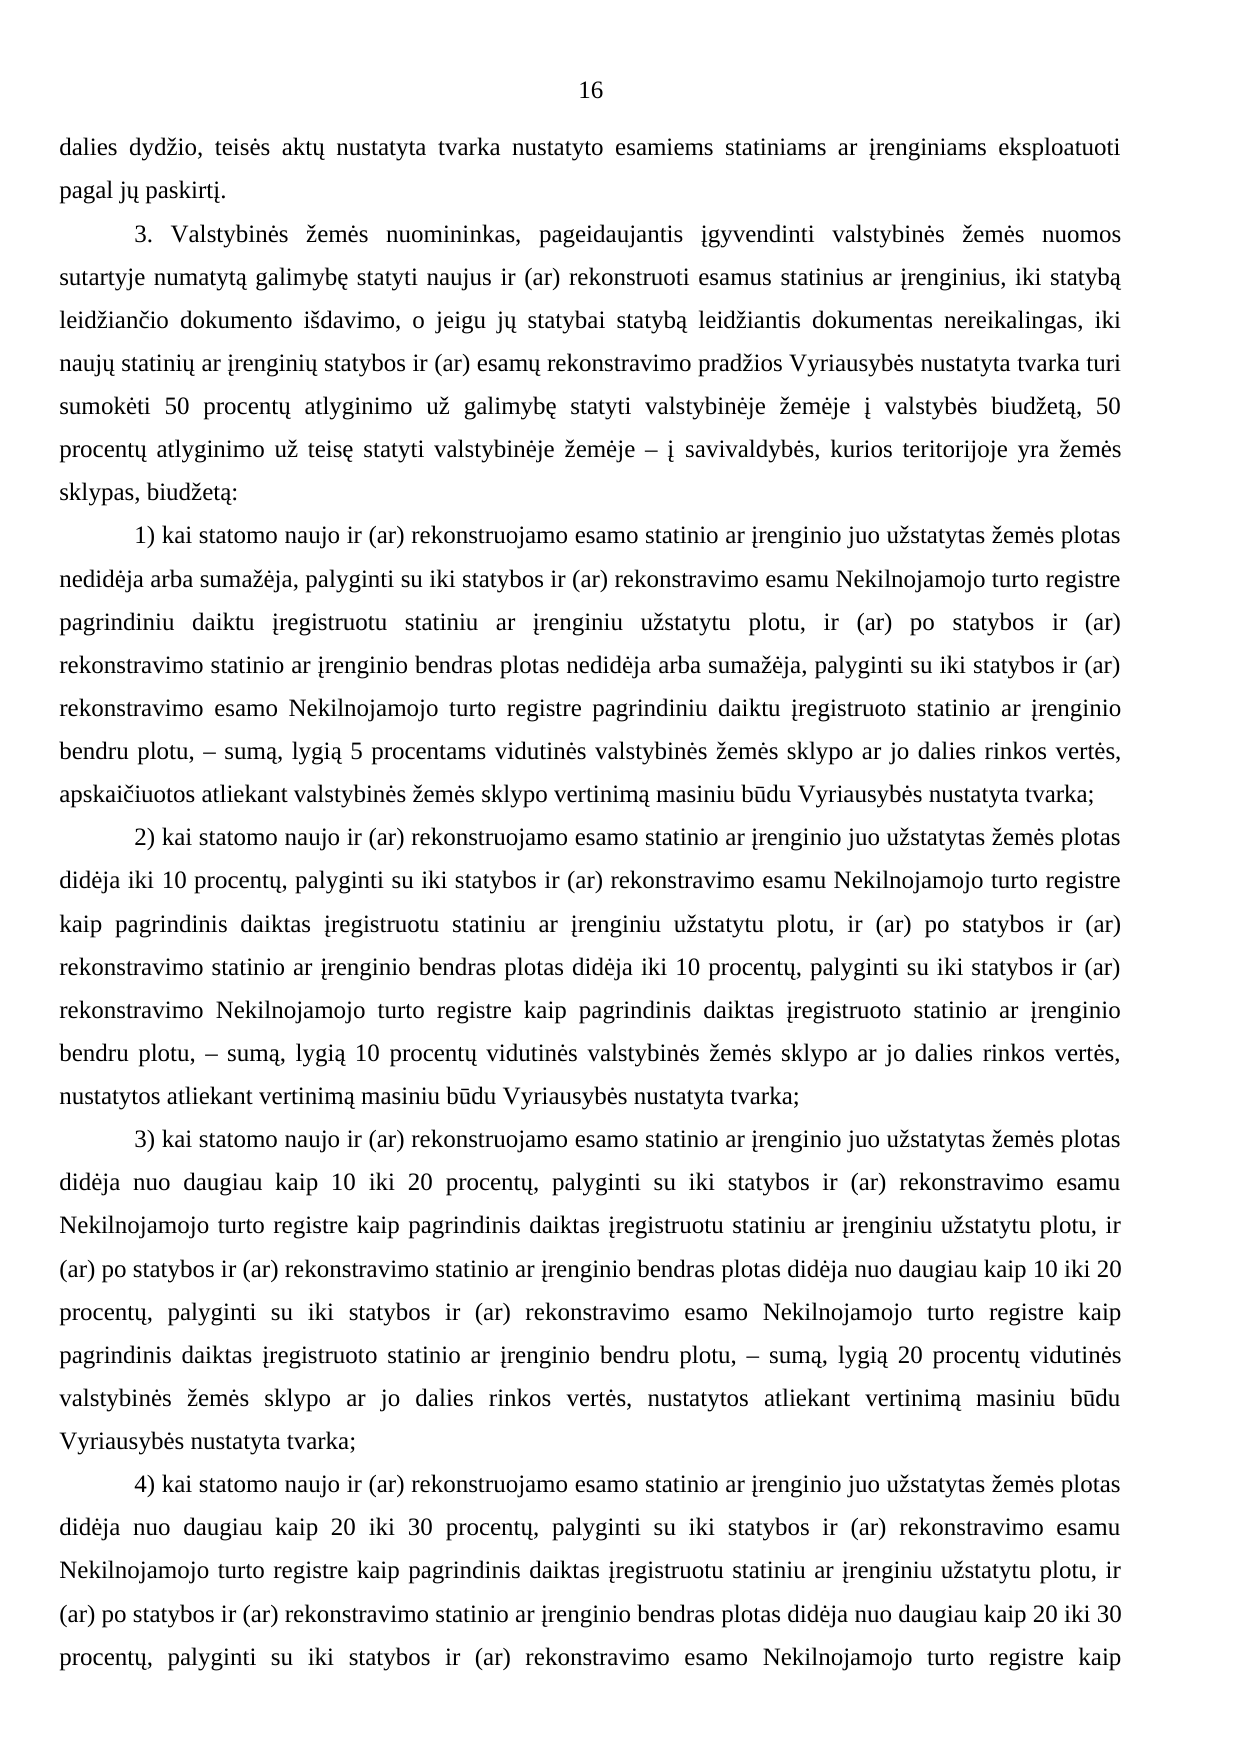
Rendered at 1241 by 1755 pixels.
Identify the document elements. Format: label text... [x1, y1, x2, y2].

text 3. Valstybinės žemės nuomininkas, pageidaujantis įgyvendinti valstybinės žemės nuomos sutartyje numatytą galimybę statyti naujus ir (ar) rekonstruoti esamus statinius ar įrenginius, iki statybą leidžiančio dokumento išdavimo, o jeigu jų statybai statybą leidžiantis dokumentas nereikalingas, iki naujų statinių ar įrenginių statybos ir (ar) esamų rekonstravimo pradžios Vyriausybės nustatyta tvarka turi sumokėti 50 procentų atlyginimo už galimybę statyti valstybinėje žemėje į valstybės biudžetą, 50 procentų atlyginimo už teisę statyti valstybinėje žemėje – į savivaldybės, kurios teritorijoje yra žemės sklypas, biudžetą: [59, 219, 1122, 506]
text 2) kai statomo naujo ir (ar) rekonstruojamo esamo statinio ar įrenginio juo užstatytas žemės plotas didėja iki 10 procentų, palyginti su iki statybos ir (ar) rekonstravimo esamu Nekilnojamojo turto registre kaip pagrindinis daiktas įregistruotu statiniu ar įrenginiu užstatytu plotu, ir (ar) po statybos ir (ar) rekonstravimo statinio ar įrenginio bendras plotas didėja iki 10 procentų, palyginti su iki statybos ir (ar) rekonstravimo Nekilnojamojo turto registre kaip pagrindinis daiktas įregistruoto statinio ar įrenginio bendru plotu, – sumą, lygią 10 procentų vidutinės valstybinės žemės sklypo ar jo dalies rinkos vertės, nustatytos atliekant vertinimą masiniu būdu Vyriausybės nustatyta tvarka; [59, 822, 1122, 1110]
text 1) kai statomo naujo ir (ar) rekonstruojamo esamo statinio ar įrenginio juo užstatytas žemės plotas nedidėja arba sumažėja, palyginti su iki statybos ir (ar) rekonstravimo esamu Nekilnojamojo turto registre pagrindiniu daiktu įregistruotu statiniu ar įrenginiu užstatytu plotu, ir (ar) po statybos ir (ar) rekonstravimo statinio ar įrenginio bendras plotas nedidėja arba sumažėja, palyginti su iki statybos ir (ar) rekonstravimo esamo Nekilnojamojo turto registre pagrindiniu daiktu įregistruoto statinio ar įrenginio bendru plotu, – sumą, lygią 5 procentams vidutinės valstybinės žemės sklypo ar jo dalies rinkos vertės, apskaičiuotos atliekant valstybinės žemės sklypo vertinimą masiniu būdu Vyriausybės nustatyta tvarka; [59, 521, 1122, 808]
text 4) kai statomo naujo ir (ar) rekonstruojamo esamo statinio ar įrenginio juo užstatytas žemės plotas didėja nuo daugiau kaip 20 iki 30 procentų, palyginti su iki statybos ir (ar) rekonstravimo esamu Nekilnojamojo turto registre kaip pagrindinis daiktas įregistruotu statiniu ar įrenginiu užstatytu plotu, ir (ar) po statybos ir (ar) rekonstravimo statinio ar įrenginio bendras plotas didėja nuo daugiau kaip 20 iki 30 procentų, palyginti su iki statybos ir (ar) rekonstravimo esamo Nekilnojamojo turto registre kaip [59, 1469, 1122, 1671]
text 3) kai statomo naujo ir (ar) rekonstruojamo esamo statinio ar įrenginio juo užstatytas žemės plotas didėja nuo daugiau kaip 10 iki 20 procentų, palyginti su iki statybos ir (ar) rekonstravimo esamu Nekilnojamojo turto registre kaip pagrindinis daiktas įregistruotu statiniu ar įrenginiu užstatytu plotu, ir (ar) po statybos ir (ar) rekonstravimo statinio ar įrenginio bendras plotas didėja nuo daugiau kaip 10 iki 20 procentų, palyginti su iki statybos ir (ar) rekonstravimo esamo Nekilnojamojo turto registre kaip pagrindinis daiktas įregistruoto statinio ar įrenginio bendru plotu, – sumą, lygią 20 procentų vidutinės valstybinės žemės sklypo ar jo dalies rinkos vertės, nustatytos atliekant vertinimą masiniu būdu Vyriausybės nustatyta tvarka; [59, 1124, 1122, 1455]
text dalies dydžio, teisės aktų nustatyta tvarka nustatyto esamiems statiniams ar įrenginiams eksploatuoti pagal jų paskirtį. [59, 132, 1122, 204]
